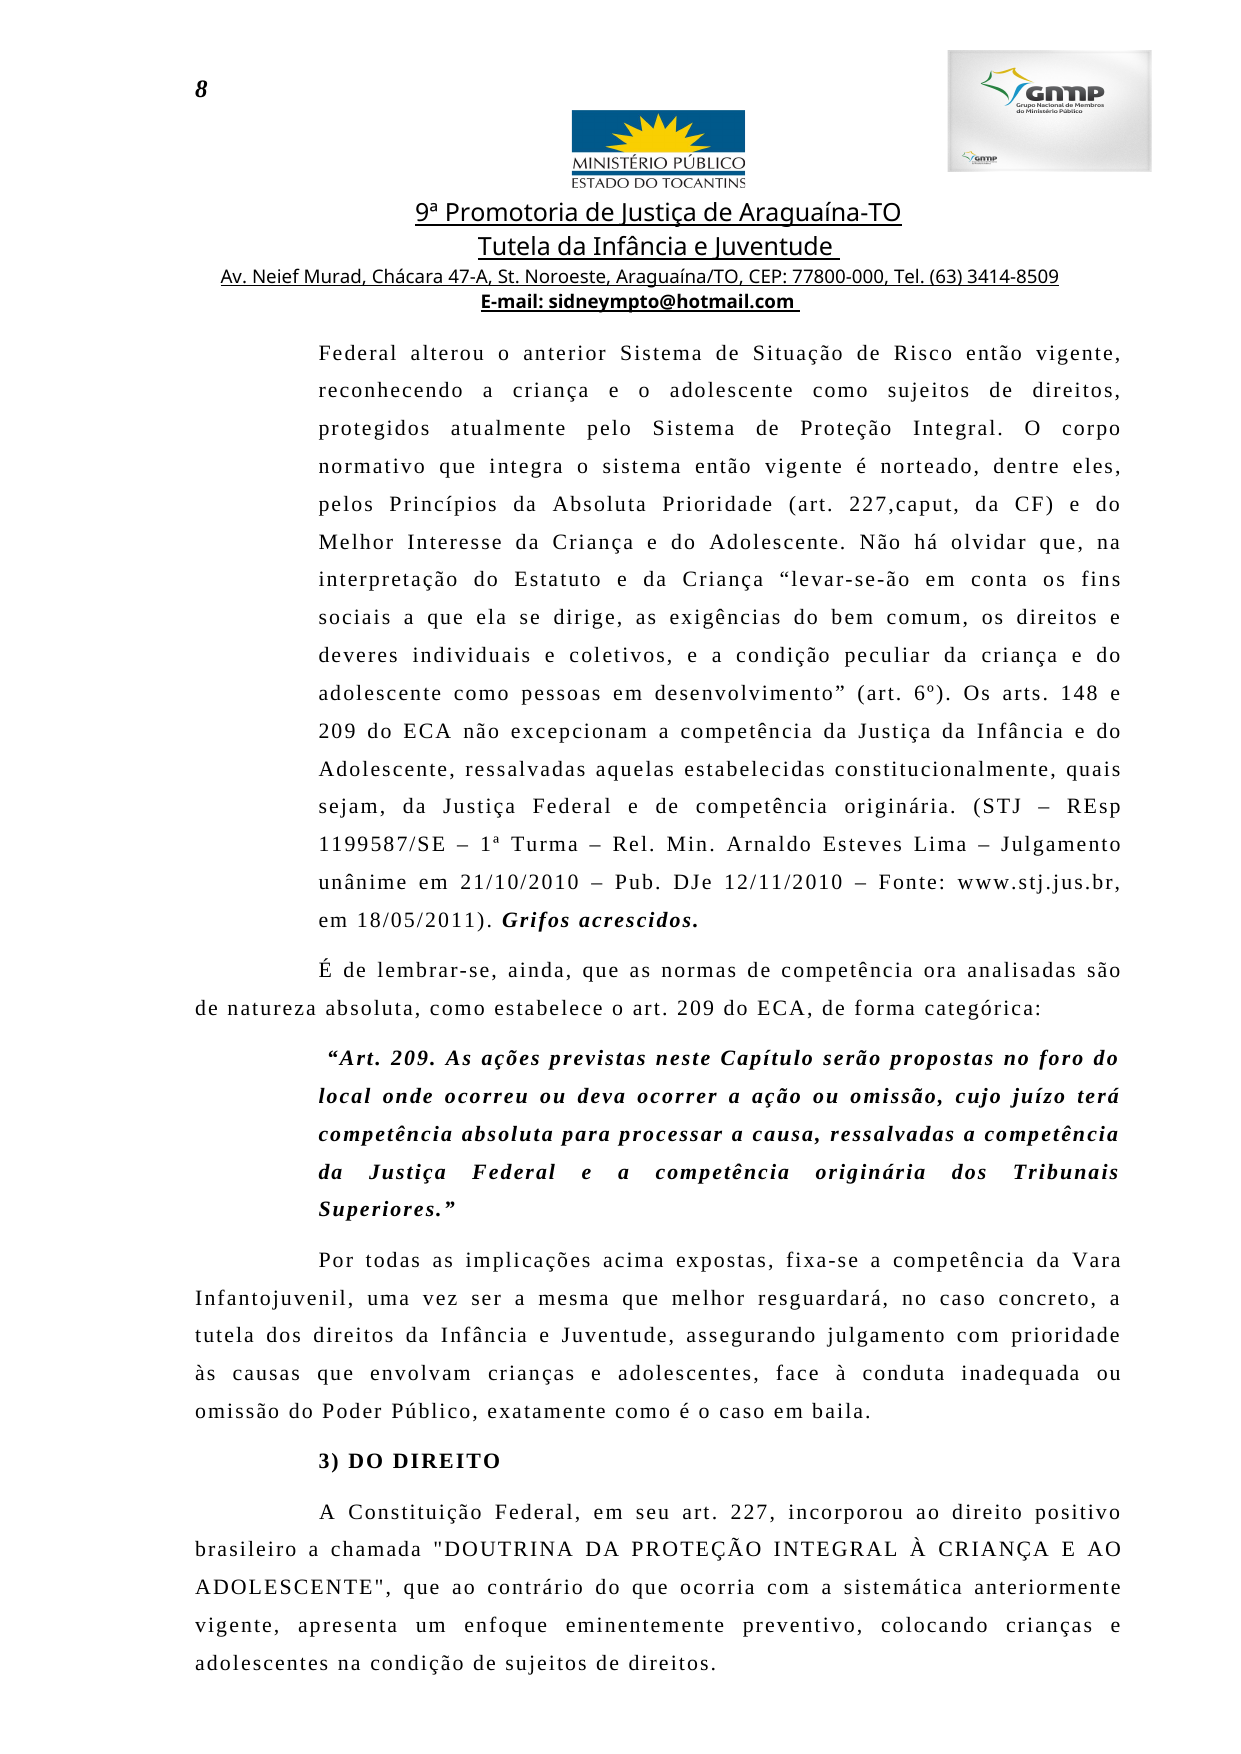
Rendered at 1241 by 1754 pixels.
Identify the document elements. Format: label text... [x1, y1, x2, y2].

picture [947, 50, 1152, 172]
text 3) DO DIREITO [195, 1448, 1122, 1473]
text Por todas as implicações acima expostas, fixa-se a competência da Vara Infantojuvenil, uma vez ser a mesma que melhor resguardará, no caso concreto, a tutela dos direitos da Infância e Juventude, assegurando julgamento com prioridade às causas que envolvam crianças e adolescentes, face à conduta inadequada ou omissão do Poder Público, exatamente como é o caso em baila. [195, 1247, 1122, 1423]
text Federal alterou o anterior Sistema de Situação de Risco então vigente, reconhecendo a criança e o adolescente como sujeitos de direitos, protegidos atualmente pelo Sistema de Proteção Integral. O corpo normativo que integra o sistema então vigente é norteado, dentre eles, pelos Princípios da Absoluta Prioridade (art. 227,caput, da CF) e do Melhor Interesse da Criança e do Adolescente. Não há olvidar que, na interpretação do Estatuto e da Criança “levar-se-ão em conta os fins sociais a que ela se dirige, as exigências do bem comum, os direitos e deveres individuais e coletivos, e a condição peculiar da criança e do adolescente como pessoas em desenvolvimento” (art. 6º). Os arts. 148 e 209 do ECA não excepcionam a competência da Justiça da Infância e do Adolescente, ressalvadas aquelas estabelecidas constitucionalmente, quais sejam, da Justiça Federal e de competência originária. (STJ – REsp 1199587/SE – 1ª Turma – Rel. Min. Arnaldo Esteves Lima – Julgamento unânime em 21/10/2010 – Pub. DJe 12/11/2010 – Fonte: www.stj.jus.br, em 18/05/2011). Grifos acrescidos. [318, 339, 1122, 932]
text A Constituição Federal, em seu art. 227, incorporou ao direito positivo brasileiro a chamada "DOUTRINA DA PROTEÇÃO INTEGRAL À CRIANÇA E AO ADOLESCENTE", que ao contrário do que ocorria com a sistemática anteriormente vigente, apresenta um enfoque eminentemente preventivo, colocando crianças e adolescentes na condição de sujeitos de direitos. [195, 1499, 1122, 1675]
text “Art. 209. As ações previstas neste Capítulo serão propostas no foro do local onde ocorreu ou deva ocorrer a ação ou omissão, cujo juízo terá competência absoluta para processar a causa, ressalvadas a competência da Justiça Federal e a competência originária dos Tribunais Superiores.” [318, 1045, 1122, 1222]
text É de lembrar-se, ainda, que as normas de competência ora analisadas são de natureza absoluta, como estabelece o art. 209 do ECA, de forma categórica: [195, 957, 1122, 1020]
picture [571, 110, 746, 188]
